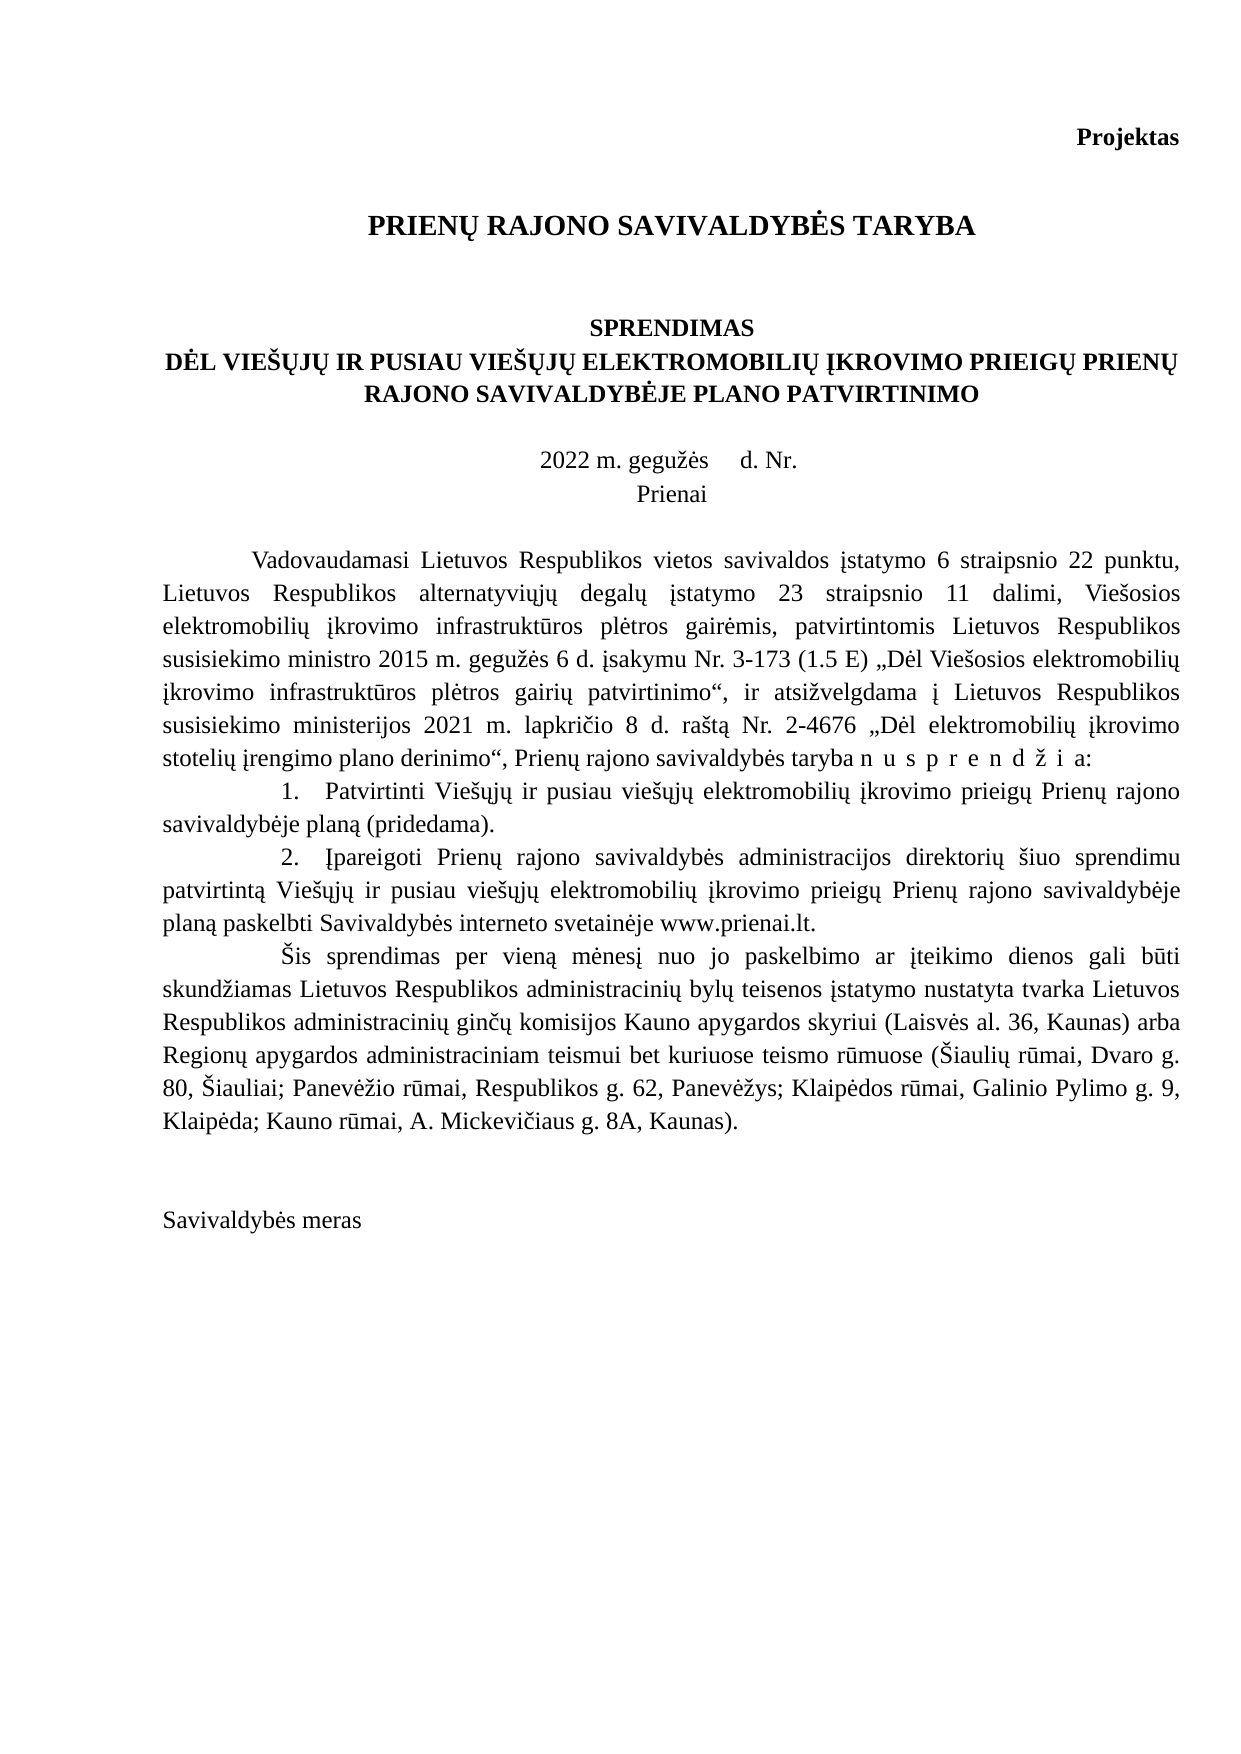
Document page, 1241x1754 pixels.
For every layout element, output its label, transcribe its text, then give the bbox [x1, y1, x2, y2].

text PRIENŲ RAJONO SAVIVALDYBĖS TARYBA [162, 208, 1181, 242]
text 2. Įpareigoti Prienų rajono savivaldybės administracijos direktorių šiuo sprendimu patvirtintą Viešųjų ir pusiau viešųjų elektromobilių įkrovimo prieigų Prienų rajono savivaldybėje planą paskelbti Savivaldybės interneto svetainėje www.prienai.lt. [162, 842, 1181, 937]
text Vadovaudamasi Lietuvos Respublikos vietos savivaldos įstatymo 6 straipsnio 22 punktu, Lietuvos Respublikos alternatyviųjų degalų įstatymo 23 straipsnio 11 dalimi, Viešosios elektromobilių įkrovimo infrastruktūros plėtros gairėmis, patvirtintomis Lietuvos Respublikos susisiekimo ministro 2015 m. gegužės 6 d. įsakymu Nr. 3-173 (1.5 E) „Dėl Viešosios elektromobilių įkrovimo infrastruktūros plėtros gairių patvirtinimo“, ir atsižvelgdama į Lietuvos Respublikos susisiekimo ministerijos 2021 m. lapkričio 8 d. raštą Nr. 2-4676 „Dėl elektromobilių įkrovimo stotelių įrengimo plano derinimo“, Prienų rajono savivaldybės taryba nusprendžia: [162, 545, 1181, 772]
text 1. Patvirtinti Viešųjų ir pusiau viešųjų elektromobilių įkrovimo prieigų Prienų rajono savivaldybėje planą (pridedama). [162, 776, 1181, 838]
text Prienai [162, 479, 1181, 507]
text Šis sprendimas per vieną mėnesį nuo jo paskelbimo ar įteikimo dienos gali būti skundžiamas Lietuvos Respublikos administracinių bylų teisenos įstatymo nustatyta tvarka Lietuvos Respublikos administracinių ginčų komisijos Kauno apygardos skyriui (Laisvės al. 36, Kaunas) arba Regionų apygardos administraciniam teismui bet kuriuose teismo rūmuose (Šiaulių rūmai, Dvaro g. 80, Šiauliai; Panevėžio rūmai, Respublikos g. 62, Panevėžys; Klaipėdos rūmai, Galinio Pylimo g. 9, Klaipėda; Kauno rūmai, A. Mickevičiaus g. 8A, Kaunas). [162, 941, 1181, 1135]
text SPRENDIMAS [162, 313, 1181, 342]
text 2022 m. gegužės d. Nr. [162, 446, 1181, 474]
text Savivaldybės meras [162, 1205, 1181, 1234]
text DĖL VIEŠŲJŲ IR PUSIAU VIEŠŲJŲ ELEKTROMOBILIŲ ĮKROVIMO PRIEIGŲ PRIENŲ RAJONO SAVIVALDYBĖJE PLANO PATVIRTINIMO [162, 347, 1181, 408]
text Projektas [162, 122, 1181, 151]
